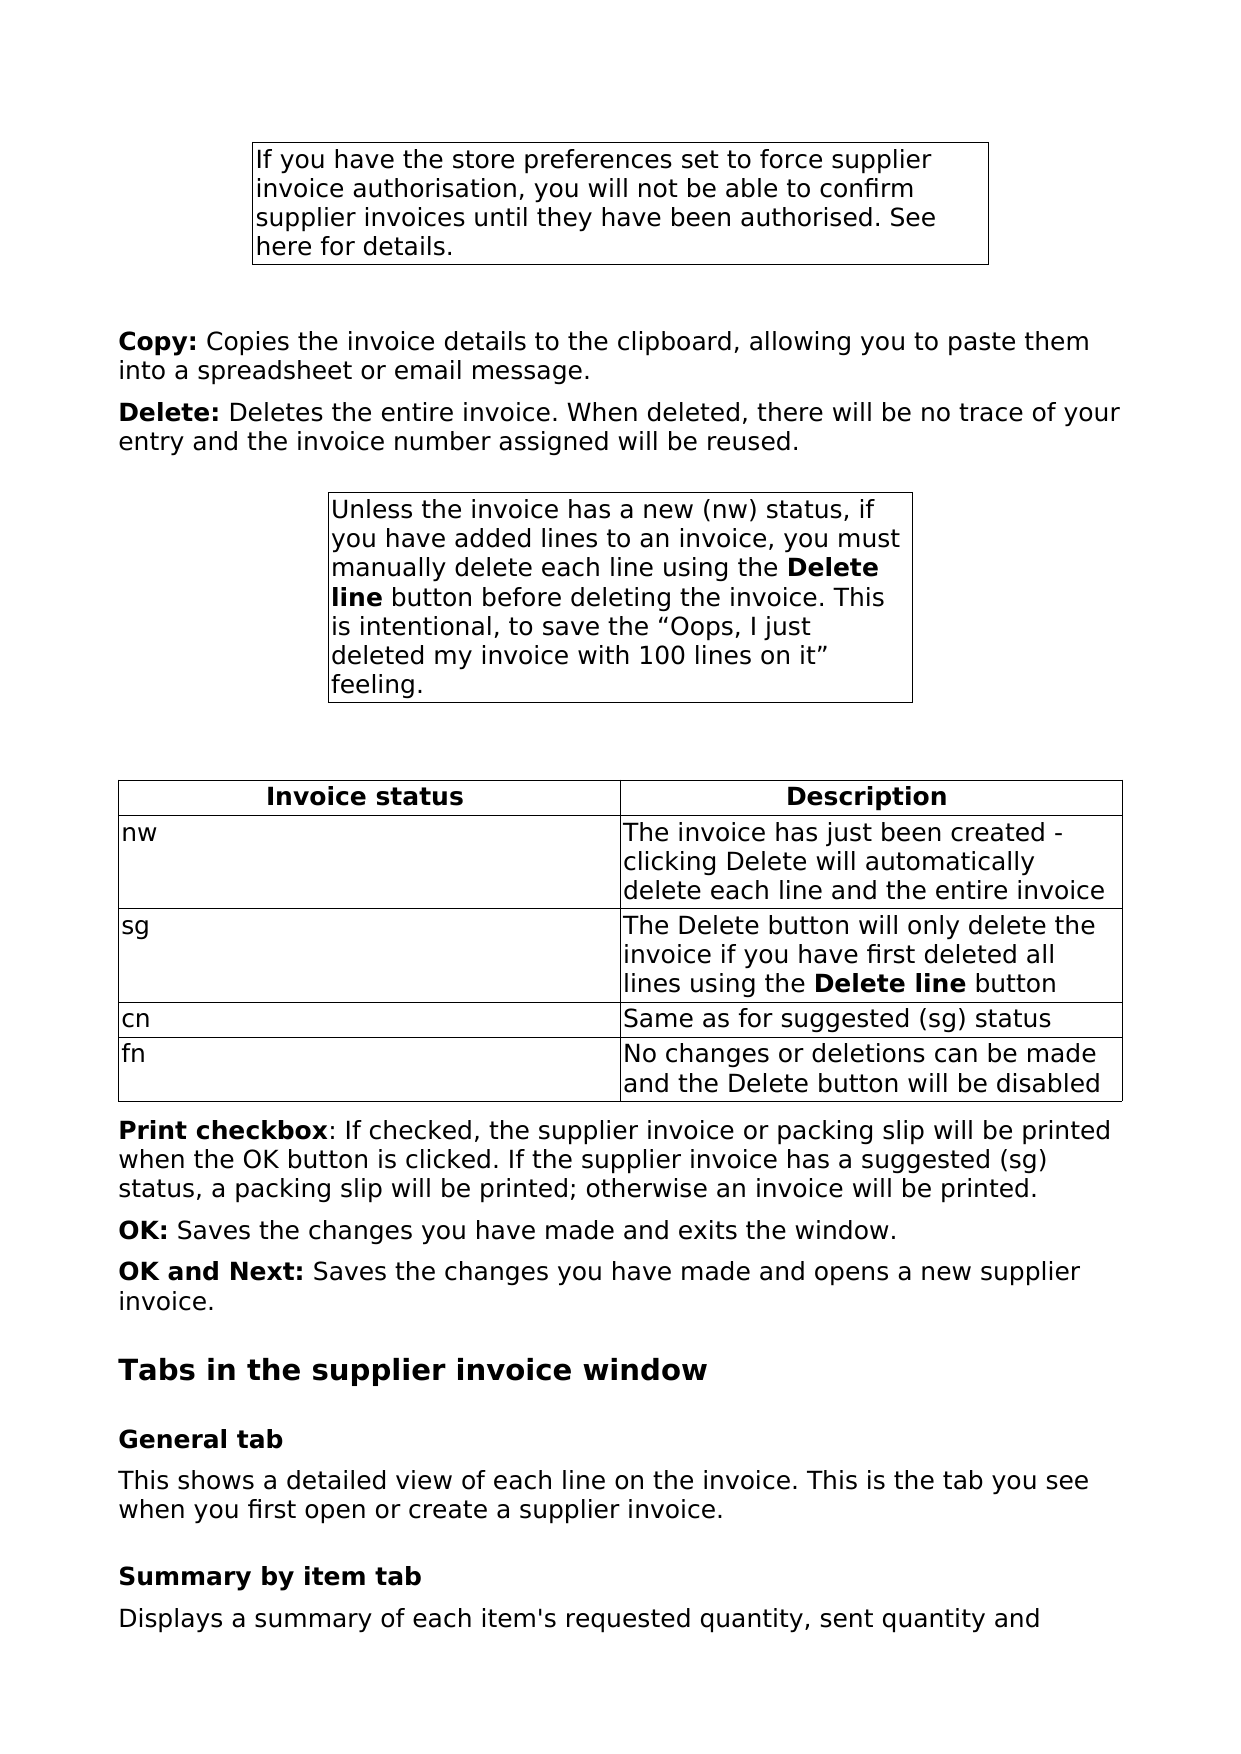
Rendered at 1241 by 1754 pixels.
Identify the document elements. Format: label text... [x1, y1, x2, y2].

table_cell cn [119, 1003, 620, 1037]
text This shows a detailed view of each line on the invoice. This is the tab you see when you first open or create a supplier invoice. [118, 1466, 1122, 1525]
table_cell sg [119, 909, 620, 1002]
table_cell fn [119, 1038, 620, 1101]
table_header Description [621, 781, 1122, 815]
table_cell No changes or deletions can be made and the Delete button will be disabled [621, 1038, 1122, 1101]
subtitle General tab [118, 1425, 1122, 1454]
table_header If you have the store preferences set to force supplier invoice authorisation, you will not be able to confirm supplier invoices until they have been authorised. See here for details. [253, 143, 988, 264]
subtitle Summary by item tab [118, 1562, 1122, 1591]
table_cell The invoice has just been created - clicking Delete will automatically delete each line and the entire invoice [621, 816, 1122, 908]
text Print checkbox: If checked, the supplier invoice or packing slip will be printed when the OK button is clicked. If the supplier invoice has a suggested (sg) status, a packing slip will be printed; otherwise an invoice will be printed. [118, 1116, 1122, 1203]
text OK and Next: Saves the changes you have made and opens a new supplier invoice. [118, 1257, 1122, 1316]
text Delete: Deletes the entire invoice. When deleted, there will be no trace of your entry and the invoice number assigned will be reused. [118, 398, 1122, 456]
subtitle Tabs in the supplier invoice window [118, 1353, 1122, 1387]
table_cell nw [119, 816, 620, 908]
text Displays a summary of each item's requested quantity, sent quantity and [118, 1604, 1122, 1633]
text Copy: Copies the invoice details to the clipboard, allowing you to paste them into a spreadsheet or email message. [118, 327, 1122, 385]
table_header Unless the invoice has a new (nw) status, if you have added lines to an invoice, you must manually delete each line using the Delete line button before deleting the invoice. This is intentional, to save the “Oops, I just deleted my invoice with 100 lines on it” feeling. [329, 493, 912, 702]
table_header Invoice status [119, 781, 620, 815]
table_cell The Delete button will only delete the invoice if you have first deleted all lines using the Delete line button [621, 909, 1122, 1002]
table_cell Same as for suggested (sg) status [621, 1003, 1122, 1037]
text OK: Saves the changes you have made and exits the window. [118, 1216, 1122, 1245]
